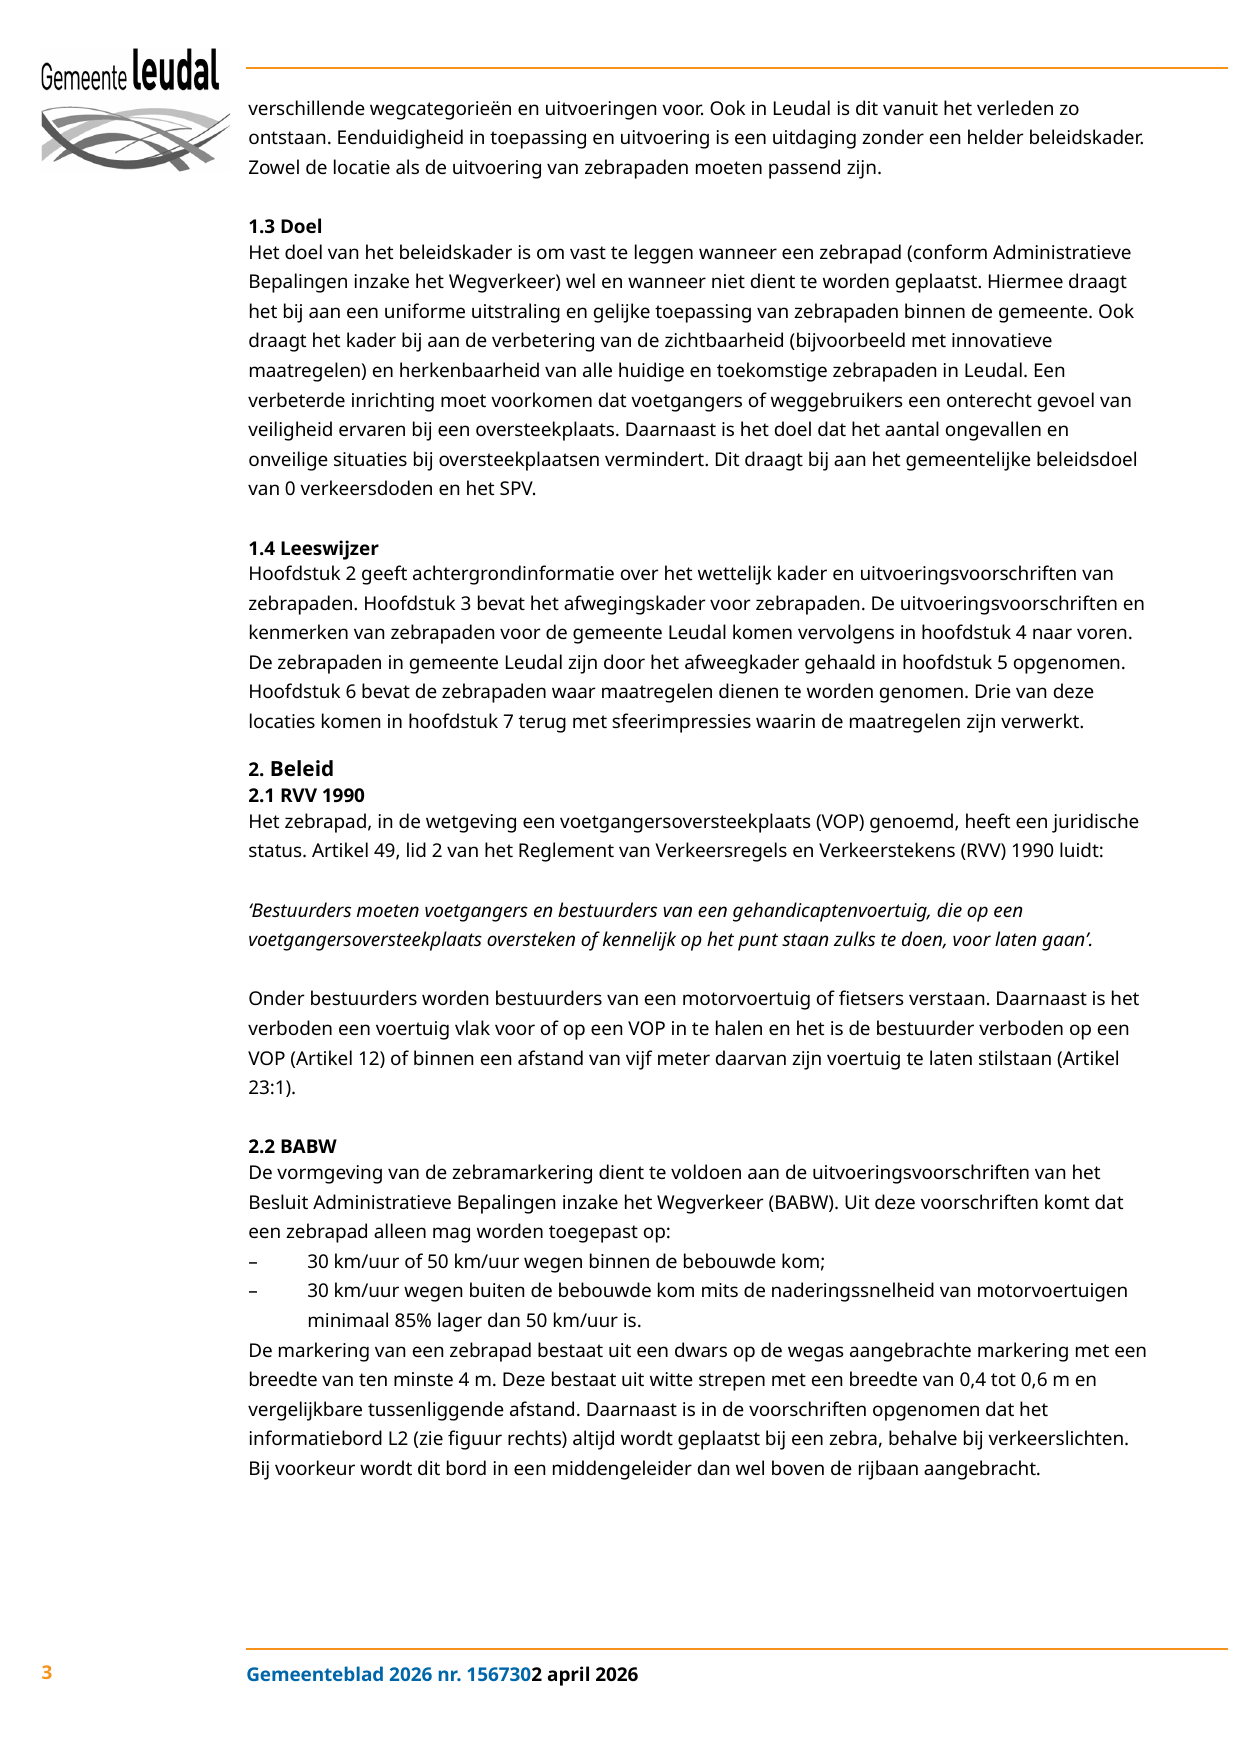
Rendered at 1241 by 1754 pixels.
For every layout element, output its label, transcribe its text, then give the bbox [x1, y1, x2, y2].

text De vormgeving van de zebramarkering dient te voldoen aan de uitvoeringsvoorschriften van het Besluit Administratieve Bepalingen inzake het Wegverkeer (BABW). Uit deze voorschriften komt dat een zebrapad alleen mag worden toegepast op: [248, 1159, 1152, 1244]
list 30 km/uur wegen buiten de bebouwde kom mits de naderingssnelheid van motorvoertuigen minimaal 85% lager dan 50 km/uur is. [248, 1278, 1152, 1333]
text Onder bestuurders worden bestuurders van een motorvoertuig of fietsers verstaan. Daarnaast is het verboden een voertuig vlak voor of op een VOP in te halen en het is de bestuurder verboden op een VOP (Artikel 12) of binnen een afstand van vijf meter daarvan zijn voertuig te laten stilstaan (Artikel 23:1). [248, 986, 1152, 1100]
text De markering van een zebrapad bestaat uit een dwars op de wegas aangebrachte markering met een breedte van ten minste 4 m. Deze bestaat uit witte strepen met een breedte van 0,4 tot 0,6 m en vergelijkbare tussenliggende afstand. Daarnaast is in de voorschriften opgenomen dat het informatiebord L2 (zie figuur rechts) altijd wordt geplaatst bij een zebra, behalve bij verkeerslichten. Bij voorkeur wordt dit bord in een middengeleider dan wel boven de rijbaan aangebracht. [248, 1337, 1152, 1481]
text 2.2 BABW [248, 1133, 1152, 1159]
list 30 km/uur of 50 km/uur wegen binnen de bebouwde kom; [248, 1248, 1152, 1274]
picture [41, 47, 231, 172]
text ‘Bestuurders moeten voetgangers en bestuurders van een gehandicaptenvoertuig, die op een voetgangersoversteekplaats oversteken of kennelijk op het punt staan zulks te doen, voor laten gaan’. [248, 897, 1152, 952]
text Het zebrapad, in de wetgeving een voetgangersoversteekplaats (VOP) genoemd, heeft een juridische status. Artikel 49, lid 2 van het Reglement van Verkeersregels en Verkeerstekens (RVV) 1990 luidt: [248, 808, 1152, 863]
text Het doel van het beleidskader is om vast te leggen wanneer een zebrapad (conform Administratieve Bepalingen inzake het Wegverkeer) wel en wanneer niet dient te worden geplaatst. Hiermee draagt het bij aan een uniforme uitstraling en gelijke toepassing van zebrapaden binnen de gemeente. Ook draagt het kader bij aan de verbetering van de zichtbaarheid (bijvoorbeeld met innovatieve maatregelen) en herkenbaarheid van alle huidige en toekomstige zebrapaden in Leudal. Een verbeterde inrichting moet voorkomen dat voetgangers of weggebruikers een onterecht gevoel van veiligheid ervaren bij een oversteekplaats. Daarnaast is het doel dat het aantal ongevallen en onveilige situaties bij oversteekplaatsen vermindert. Dit draagt bij aan het gemeentelijke beleidsdoel van 0 verkeersdoden en het SPV. [248, 239, 1152, 501]
text 1.3 Doel [248, 213, 1152, 239]
text 2. Beleid [248, 754, 1152, 782]
text 1.4 Leeswijzer [248, 535, 1152, 560]
text Hoofdstuk 2 geeft achtergrondinformatie over het wettelijk kader en uitvoeringsvoorschriften van zebrapaden. Hoofdstuk 3 bevat het afwegingskader voor zebrapaden. De uitvoeringsvoorschriften en kenmerken van zebrapaden voor de gemeente Leudal komen vervolgens in hoofdstuk 4 naar voren. De zebrapaden in gemeente Leudal zijn door het afweegkader gehaald in hoofdstuk 5 opgenomen. Hoofdstuk 6 bevat de zebrapaden waar maatregelen dienen te worden genomen. Drie van deze locaties komen in hoofdstuk 7 terug met sfeerimpressies waarin de maatregelen zijn verwerkt. [248, 560, 1152, 734]
text 2.1 RVV 1990 [248, 782, 1152, 808]
text verschillende wegcategorieën en uitvoeringen voor. Ook in Leudal is dit vanuit het verleden zo ontstaan. Eenduidigheid in toepassing en uitvoering is een uitdaging zonder een helder beleidskader. Zowel de locatie als de uitvoering van zebrapaden moeten passend zijn. [248, 95, 1152, 180]
